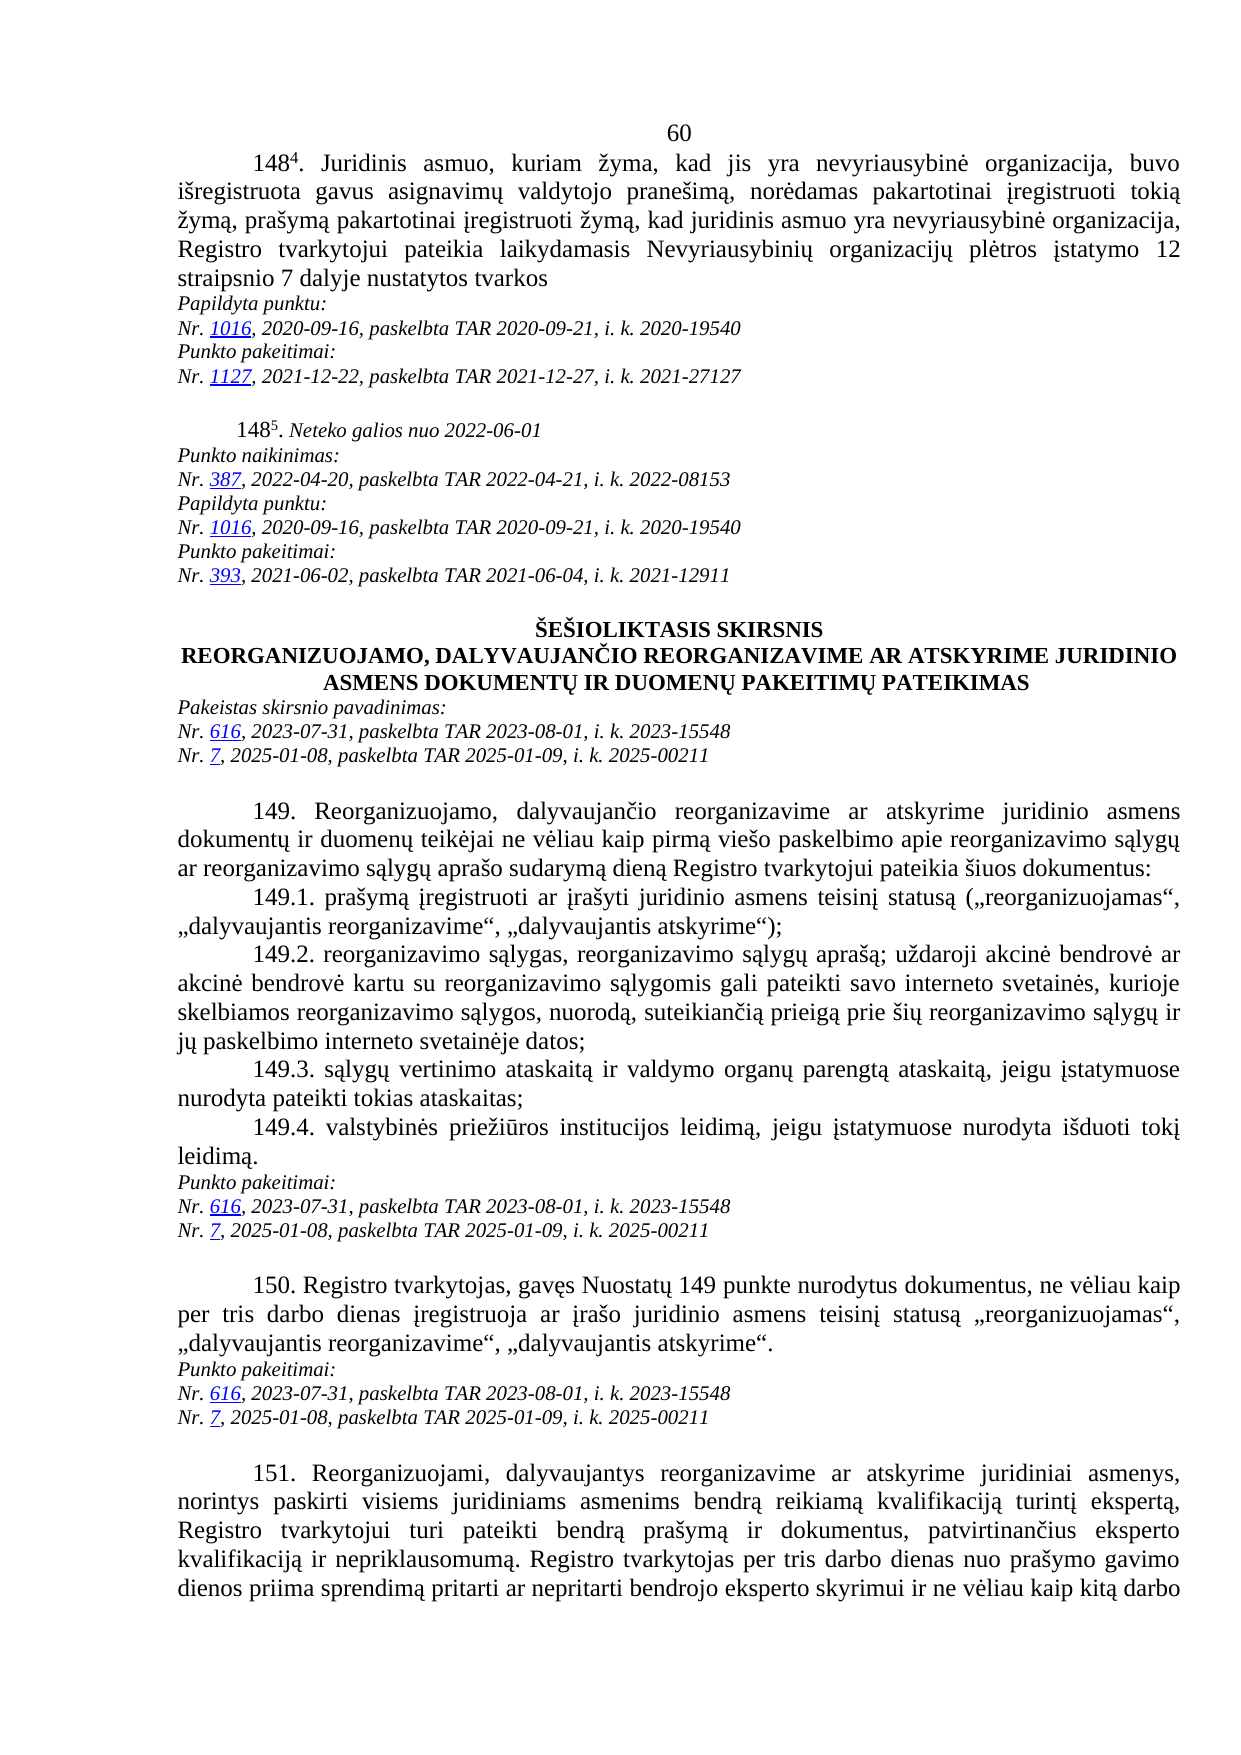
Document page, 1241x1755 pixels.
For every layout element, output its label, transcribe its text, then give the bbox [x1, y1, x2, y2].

text Nr. 1127, 2021-12-22, paskelbta TAR 2021-12-27, i. k. 2021-27127 [177, 363, 1181, 388]
text Punkto pakeitimai: [177, 339, 1181, 363]
text 149. Reorganizuojamo, dalyvaujančio reorganizavime ar atskyrime juridinio asmens dokumentų ir duomenų teikėjai ne vėliau kaip pirmą viešo paskelbimo apie reorganizavimo sąlygų ar reorganizavimo sąlygų aprašo sudarymą dieną Registro tvarkytojui pateikia šiuos dokumentus: [177, 796, 1181, 882]
text Punkto naikinimas: [177, 443, 1181, 467]
text Nr. 1016, 2020-09-16, paskelbta TAR 2020-09-21, i. k. 2020-19540 [177, 515, 1181, 539]
text 151. Reorganizuojami, dalyvaujantys reorganizavime ar atskyrime juridiniai asmenys, norintys paskirti visiems juridiniams asmenims bendrą reikiamą kvalifikaciją turintį ekspertą, Registro tvarkytojui turi pateikti bendrą prašymą ir dokumentus, patvirtinančius eksperto kvalifikaciją ir nepriklausomumą. Registro tvarkytojas per tris darbo dienas nuo prašymo gavimo dienos priima sprendimą pritarti ar nepritarti bendrojo eksperto skyrimui ir ne vėliau kaip kitą darbo [177, 1458, 1181, 1601]
text Nr. 616, 2023-07-31, paskelbta TAR 2023-08-01, i. k. 2023-15548 [177, 1381, 1181, 1405]
text Papildyta punktu: [177, 491, 1181, 515]
text Papildyta punktu: [177, 291, 1181, 315]
text Nr. 7, 2025-01-08, paskelbta TAR 2025-01-09, i. k. 2025-00211 [177, 1218, 1181, 1242]
text 149.4. valstybinės priežiūros institucijos leidimą, jeigu įstatymuose nurodyta išduoti tokį leidimą. [177, 1112, 1181, 1169]
text REORGANIZUOJAMO, DALYVAUJANČIO REORGANIZAVIME AR ATSKYRIME JURIDINIO ASMENS DOKUMENTŲ IR DUOMENŲ PAKEITIMŲ PATEIKIMAS [177, 642, 1181, 695]
text Nr. 616, 2023-07-31, paskelbta TAR 2023-08-01, i. k. 2023-15548 [177, 1194, 1181, 1218]
text Nr. 387, 2022-04-20, paskelbta TAR 2022-04-21, i. k. 2022-08153 [177, 467, 1181, 491]
text ŠEŠIOLIKTASIS SKIRSNIS [177, 616, 1181, 642]
text Nr. 616, 2023-07-31, paskelbta TAR 2023-08-01, i. k. 2023-15548 [177, 719, 1181, 743]
text Nr. 7, 2025-01-08, paskelbta TAR 2025-01-09, i. k. 2025-00211 [177, 1405, 1181, 1429]
text Punkto pakeitimai: [177, 539, 1181, 563]
text 149.2. reorganizavimo sąlygas, reorganizavimo sąlygų aprašą; uždaroji akcinė bendrovė ar akcinė bendrovė kartu su reorganizavimo sąlygomis gali pateikti savo interneto svetainės, kurioje skelbiamos reorganizavimo sąlygos, nuorodą, suteikiančią prieigą prie šių reorganizavimo sąlygų ir jų paskelbimo interneto svetainėje datos; [177, 939, 1181, 1054]
text 1484. Juridinis asmuo, kuriam žyma, kad jis yra nevyriausybinė organizacija, buvo išregistruota gavus asignavimų valdytojo pranešimą, norėdamas pakartotinai įregistruoti tokią žymą, prašymą pakartotinai įregistruoti žymą, kad juridinis asmuo yra nevyriausybinė organizacija, Registro tvarkytojui pateikia laikydamasis Nevyriausybinių organizacijų plėtros įstatymo 12 straipsnio 7 dalyje nustatytos tvarkos [177, 148, 1181, 291]
text 149.1. prašymą įregistruoti ar įrašyti juridinio asmens teisinį statusą („reorganizuojamas“, „dalyvaujantis reorganizavime“, „dalyvaujantis atskyrime“); [177, 882, 1181, 939]
text Nr. 1016, 2020-09-16, paskelbta TAR 2020-09-21, i. k. 2020-19540 [177, 315, 1181, 339]
text Punkto pakeitimai: [177, 1357, 1181, 1381]
text 150. Registro tvarkytojas, gavęs Nuostatų 149 punkte nurodytus dokumentus, ne vėliau kaip per tris darbo dienas įregistruoja ar įrašo juridinio asmens teisinį statusą „reorganizuojamas“, „dalyvaujantis reorganizavime“, „dalyvaujantis atskyrime“. [177, 1271, 1181, 1357]
text 149.3. sąlygų vertinimo ataskaitą ir valdymo organų parengtą ataskaitą, jeigu įstatymuose nurodyta pateikti tokias ataskaitas; [177, 1054, 1181, 1112]
text Nr. 7, 2025-01-08, paskelbta TAR 2025-01-09, i. k. 2025-00211 [177, 743, 1181, 767]
text 1485. Neteko galios nuo 2022-06-01 [177, 416, 1181, 443]
text Punkto pakeitimai: [177, 1169, 1181, 1194]
text Pakeistas skirsnio pavadinimas: [177, 695, 1181, 719]
text Nr. 393, 2021-06-02, paskelbta TAR 2021-06-04, i. k. 2021-12911 [177, 563, 1181, 587]
